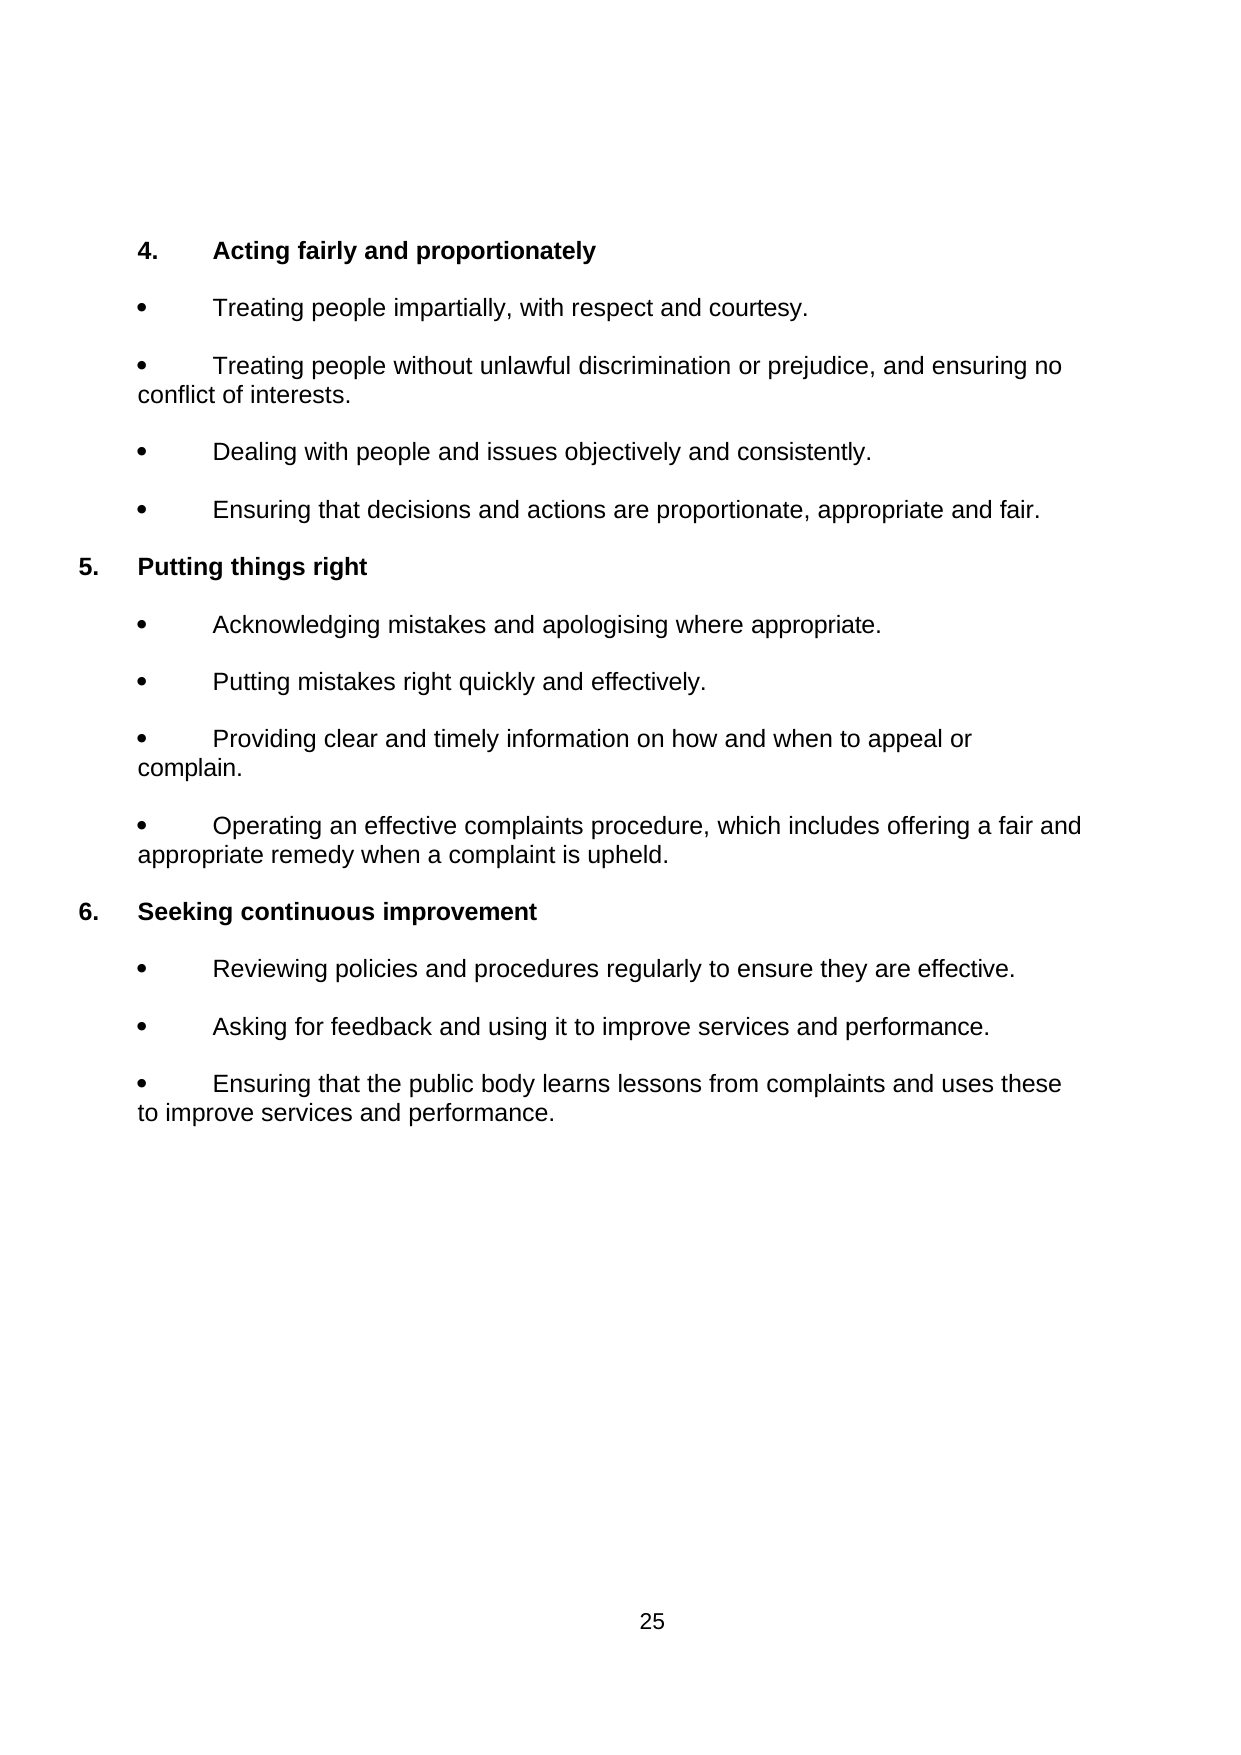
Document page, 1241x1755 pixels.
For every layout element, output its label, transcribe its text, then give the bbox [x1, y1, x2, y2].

list Asking for feedback and using it to improve services and performance. [137, 1012, 1082, 1041]
list Acting fairly and proportionately [137, 236, 1082, 265]
list Dealing with people and issues objectively and consistently. [137, 437, 1082, 466]
list Putting things right [78, 552, 1082, 581]
list Providing clear and timely information on how and when to appeal or complain. [137, 724, 1082, 782]
list Seeking continuous improvement [78, 897, 1082, 926]
list Treating people impartially, with respect and courtesy. [137, 293, 1082, 322]
list Ensuring that decisions and actions are proportionate, appropriate and fair. [137, 494, 1082, 523]
list Ensuring that the public body learns lessons from complaints and uses these to improve services and performance. [137, 1069, 1082, 1127]
list Operating an effective complaints procedure, which includes offering a fair and appropriate remedy when a complaint is upheld. [137, 811, 1082, 868]
list Reviewing policies and procedures regularly to ensure they are effective. [137, 954, 1082, 983]
list Treating people without unlawful discrimination or prejudice, and ensuring no conflict of interests. [137, 351, 1082, 408]
list Putting mistakes right quickly and effectively. [137, 667, 1082, 696]
list Acknowledging mistakes and apologising where appropriate. [137, 609, 1082, 638]
